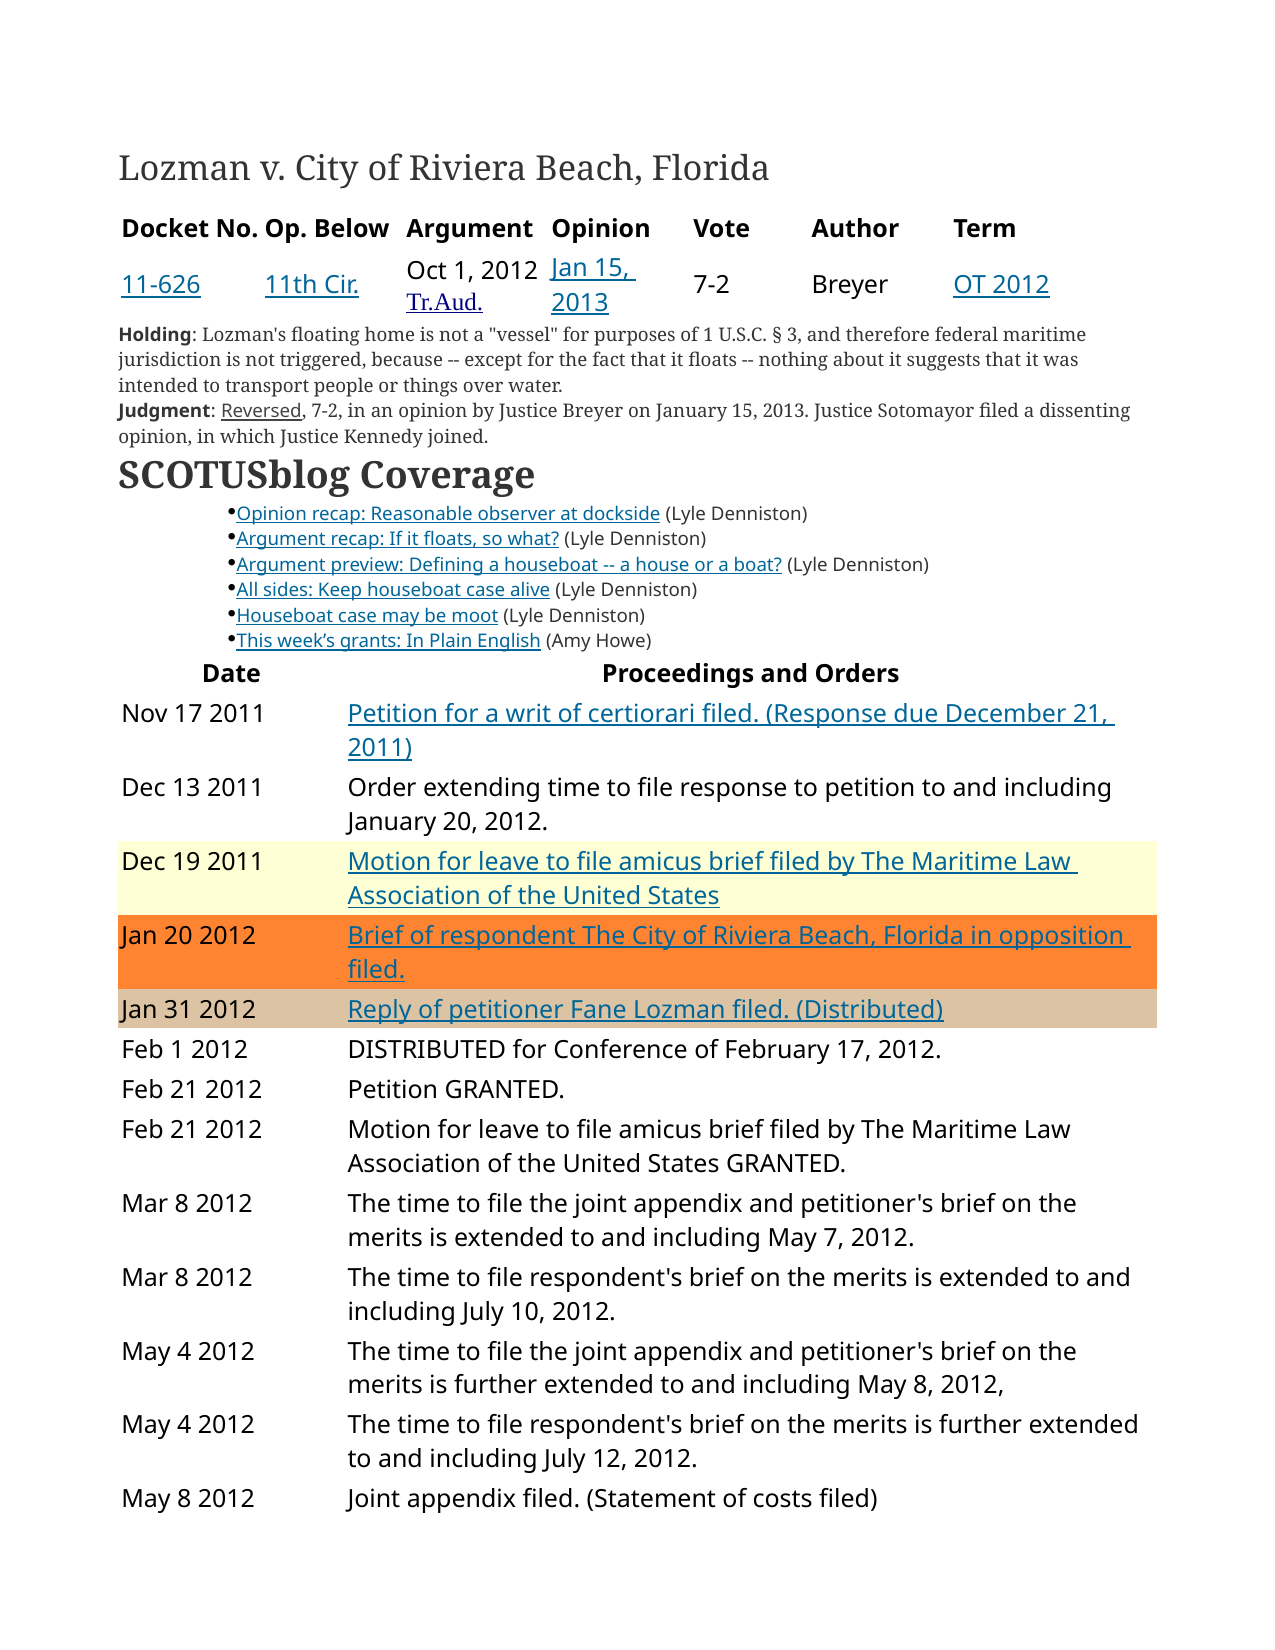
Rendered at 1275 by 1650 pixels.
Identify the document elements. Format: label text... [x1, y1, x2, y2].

table_cell Feb 1 2012 [118, 1029, 344, 1068]
table_cell Nov 17 2011 [118, 693, 344, 767]
table_cell Order extending time to file response to petition to and including January 20, 2012. [344, 767, 1157, 841]
table_header Vote [690, 207, 808, 247]
table_cell Jan 31 2012 [118, 989, 344, 1028]
table_cell The time to file the joint appendix and petitioner's brief on the merits is extended to and including May 7, 2012. [344, 1182, 1157, 1256]
table_cell 11-626 [118, 247, 261, 321]
table_cell The time to file the joint appendix and petitioner's brief on the merits is further extended to and including May 8, 2012, [344, 1330, 1157, 1404]
table_header Op. Below [261, 207, 403, 247]
table_cell Joint appendix filed. (Statement of costs filed) [344, 1478, 1157, 1518]
table_cell May 4 2012 [118, 1404, 344, 1478]
table_cell Motion for leave to file amicus brief filed by The Maritime Law Association of the United States GRANTED. [344, 1108, 1157, 1182]
table_cell Jan 20 2012 [118, 915, 344, 989]
table_cell Mar 8 2012 [118, 1182, 344, 1256]
table_header Docket No. [118, 207, 261, 247]
text Holding: Lozman's floating home is not a "vessel" for purposes of 1 U.S.C. § 3, and therefore federal maritime jurisdiction is not triggered, because -- except for the fact that it floats -- nothing about it suggests that it was intended to transport people or things over water. [118, 321, 1157, 398]
list All sides: Keep houseboat case alive (Lyle Denniston) [227, 576, 1047, 602]
table_cell Jan 15, 2013 [548, 247, 690, 321]
table_cell Breyer [809, 247, 950, 321]
table_header Term [950, 207, 1097, 247]
table_cell Dec 19 2011 [118, 841, 344, 915]
list Houseboat case may be moot (Lyle Denniston) [227, 602, 1047, 627]
table_cell 7-2 [690, 247, 808, 321]
table_header Proceedings and Orders [344, 653, 1157, 693]
table_header Argument [403, 207, 548, 247]
table_cell Dec 13 2011 [118, 767, 344, 841]
table_cell May 4 2012 [118, 1330, 344, 1404]
table_cell The time to file respondent's brief on the merits is extended to and including July 10, 2012. [344, 1256, 1157, 1330]
table_header Author [809, 207, 950, 247]
table_cell May 8 2012 [118, 1478, 344, 1518]
table_cell Brief of respondent The City of Riviera Beach, Florida in opposition filed. [344, 915, 1157, 989]
subtitle SCOTUSblog Coverage [118, 449, 1157, 500]
table_cell Reply of petitioner Fane Lozman filed. (Distributed) [344, 989, 1157, 1028]
table_cell Feb 21 2012 [118, 1069, 344, 1108]
table_cell Motion for leave to file amicus brief filed by The Maritime Law Association of the United States [344, 841, 1157, 915]
subtitle Lozman v. City of Riviera Beach, Florida [118, 143, 1157, 190]
table_cell Mar 8 2012 [118, 1256, 344, 1330]
table_cell 11th Cir. [261, 247, 403, 321]
table_cell Oct 1, 2012 Tr.Aud. [403, 247, 548, 321]
table_cell Petition GRANTED. [344, 1069, 1157, 1108]
table_cell Feb 21 2012 [118, 1108, 344, 1182]
table_cell OT 2012 [950, 247, 1097, 321]
text Judgment: Reversed, 7-2, in an opinion by Justice Breyer on January 15, 2013. Justice Sotomayor filed a dissenting opinion, in which Justice Kennedy joined. [118, 398, 1157, 449]
list Argument preview: Defining a houseboat -- a house or a boat? (Lyle Denniston) [227, 551, 1047, 576]
list Opinion recap: Reasonable observer at dockside (Lyle Denniston) [227, 500, 1047, 525]
list Argument recap: If it floats, so what? (Lyle Denniston) [227, 525, 1047, 551]
table_header Opinion [548, 207, 690, 247]
table_header Date [118, 653, 344, 693]
table_cell Petition for a writ of certiorari filed. (Response due December 21, 2011) [344, 693, 1157, 767]
list This week’s grants: In Plain English (Amy Howe) [227, 627, 1047, 653]
table_cell DISTRIBUTED for Conference of February 17, 2012. [344, 1029, 1157, 1068]
table_cell The time to file respondent's brief on the merits is further extended to and including July 12, 2012. [344, 1404, 1157, 1478]
